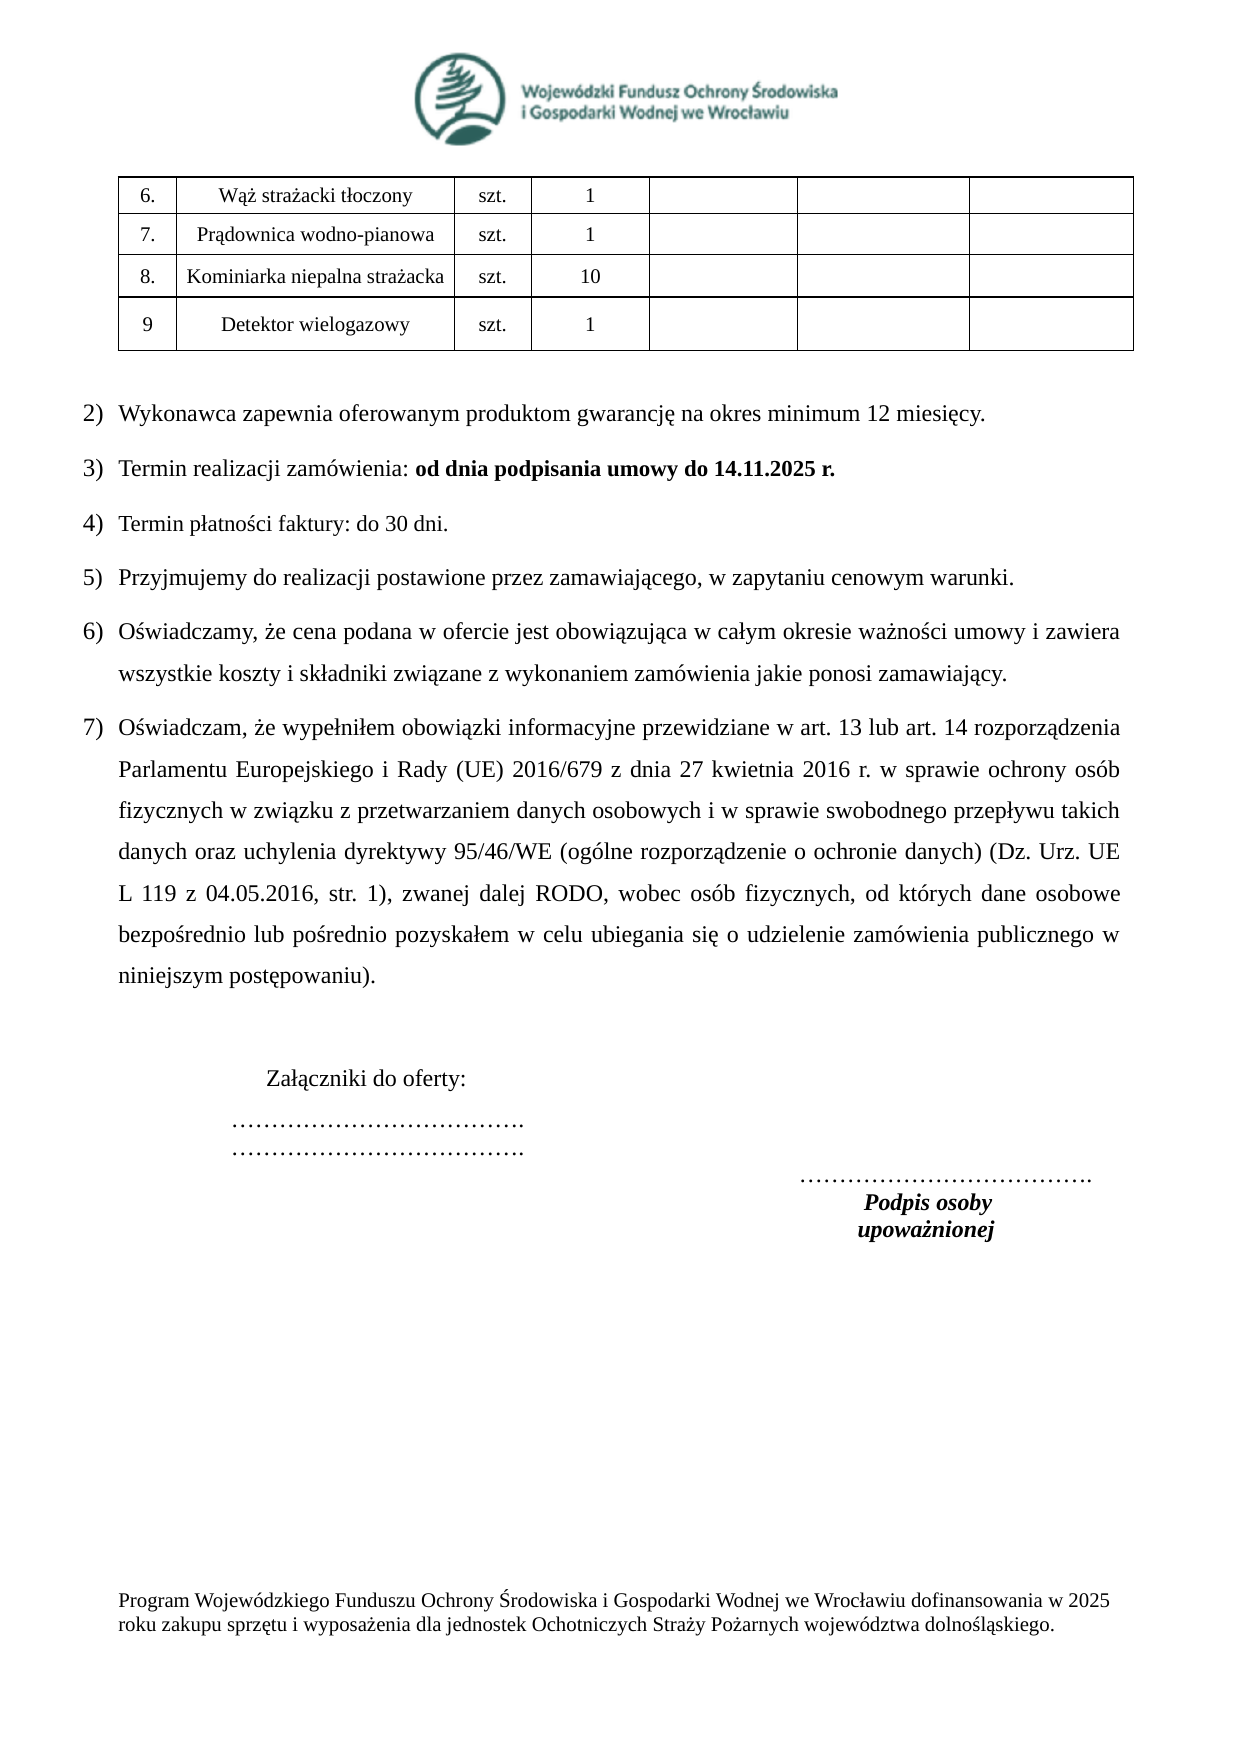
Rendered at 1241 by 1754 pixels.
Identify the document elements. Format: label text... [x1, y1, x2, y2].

table_cell [798, 255, 969, 296]
list Wykonawca zapewnia oferowanym produktom gwarancję na okres minimum 12 miesięcy. [83, 398, 1122, 427]
text ………………………………. [118, 1160, 1122, 1188]
picture [406, 46, 847, 151]
table_cell [798, 214, 969, 254]
table_cell 10 [532, 255, 649, 296]
table_cell [798, 298, 969, 350]
table_cell Prądownica wodno-pianowa [177, 214, 454, 254]
list Termin płatności faktury: do 30 dni. [83, 508, 1122, 537]
table_cell szt. [455, 255, 531, 296]
table_cell [970, 214, 1133, 254]
table_cell 1 [532, 214, 649, 254]
text ………………………………. [231, 1133, 1122, 1160]
table_cell [650, 255, 797, 296]
table_cell szt. [455, 298, 531, 350]
table_cell [970, 178, 1133, 213]
table_cell Kominiarka niepalna strażacka [177, 255, 454, 296]
table_cell Detektor wielogazowy [177, 298, 454, 350]
table_cell szt. [455, 214, 531, 254]
table_cell 7. [119, 214, 176, 254]
table_cell Wąż strażacki tłoczony [177, 178, 454, 213]
table_cell [650, 298, 797, 350]
table_cell [650, 178, 797, 213]
table_cell [970, 298, 1133, 350]
table_cell [970, 255, 1133, 296]
table_cell [650, 214, 797, 254]
table_cell [798, 178, 969, 213]
text ………………………………. [231, 1105, 1122, 1133]
table_cell szt. [455, 178, 531, 213]
table_cell 8. [119, 255, 176, 296]
text Załączniki do oferty: [118, 1064, 1122, 1091]
list Termin realizacji zamówienia: od dnia podpisania umowy do 14.11.2025 r. [83, 453, 1122, 482]
text Podpis osoby [708, 1188, 1122, 1215]
table_cell 9 [119, 298, 176, 350]
table_cell 1 [532, 178, 649, 213]
list Przyjmujemy do realizacji postawione przez zamawiającego, w zapytaniu cenowym warunki. [83, 563, 1122, 591]
text upoważnionej [708, 1215, 1122, 1243]
list Oświadczam, że wypełniłem obowiązki informacyjne przewidziane w art. 13 lub art. 14 rozporządzenia Parlamentu Europejskiego i Rady (UE) 2016/679 z dnia 27 kwietnia 2016 r. w sprawie ochrony osób fizycznych w związku z przetwarzaniem danych osobowych i w sprawie swobodnego przepływu takich danych oraz uchylenia dyrektywy 95/46/WE (ogólne rozporządzenie o ochronie danych) (Dz. Urz. UE L 119 z 04.05.2016, str. 1), zwanej dalej RODO, wobec osób fizycznych, od których dane osobowe bezpośrednio lub pośrednio pozyskałem w celu ubiegania się o udzielenie zamówienia publicznego w niniejszym postępowaniu). [83, 712, 1122, 989]
table_cell 1 [532, 298, 649, 350]
list Oświadczamy, że cena podana w ofercie jest obowiązująca w całym okresie ważności umowy i zawiera wszystkie koszty i składniki związane z wykonaniem zamówienia jakie ponosi zamawiający. [83, 616, 1122, 686]
table_cell 6. [119, 178, 176, 213]
